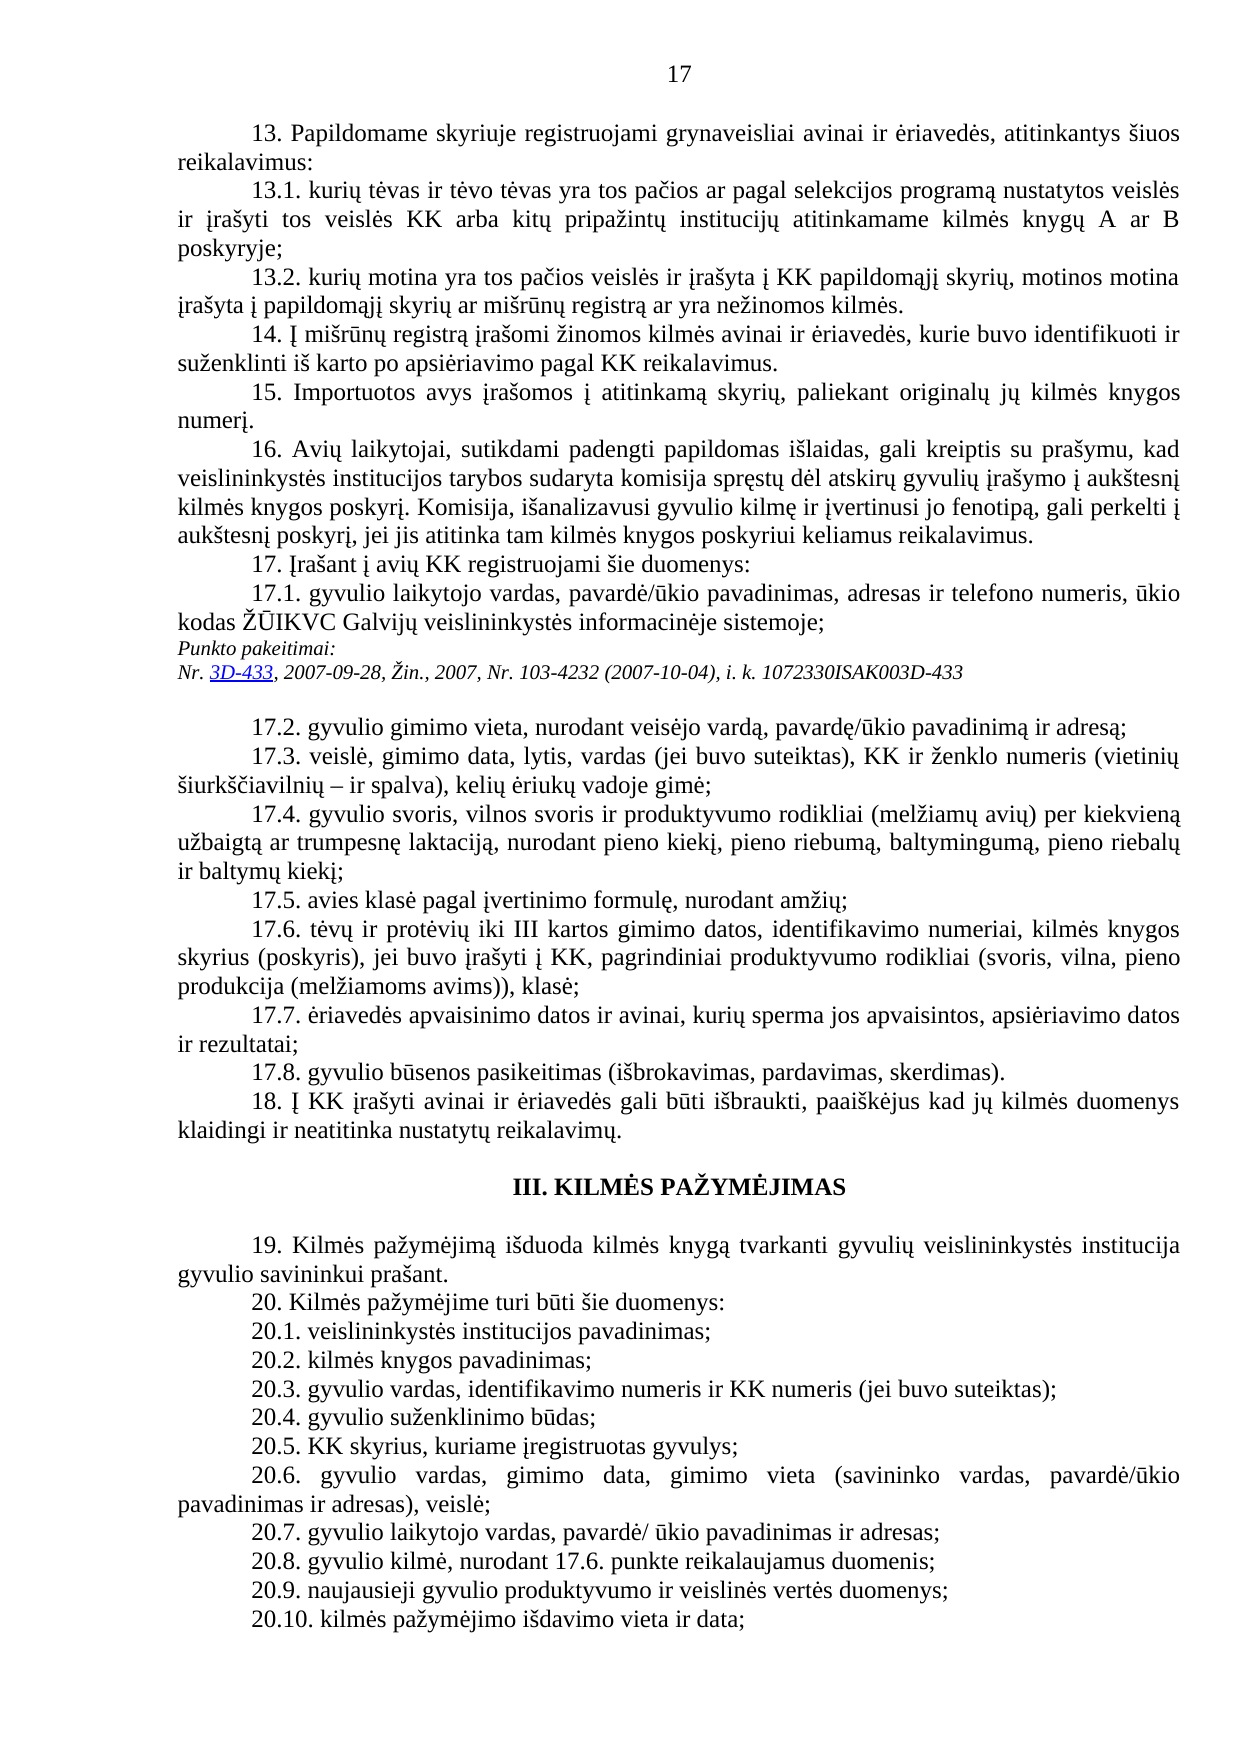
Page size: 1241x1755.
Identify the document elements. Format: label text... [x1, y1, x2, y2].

text 18. Į KK įrašyti avinai ir ėriavedės gali būti išbraukti, paaiškėjus kad jų kilmės duomenys klaidingi ir neatitinka nustatytų reikalavimų. [177, 1086, 1181, 1144]
text 20. Kilmės pažymėjime turi būti šie duomenys: [177, 1287, 1181, 1316]
text 20.4. gyvulio suženklinimo būdas; [177, 1402, 1181, 1431]
text 17.5. avies klasė pagal įvertinimo formulę, nurodant amžių; [177, 885, 1181, 914]
text 15. Importuotos avys įrašomos į atitinkamą skyrių, paliekant originalų jų kilmės knygos numerį. [177, 377, 1181, 434]
text 20.6. gyvulio vardas, gimimo data, gimimo vieta (savininko vardas, pavardė/ūkio pavadinimas ir adresas), veislė; [177, 1460, 1181, 1517]
text 17.8. gyvulio būsenos pasikeitimas (išbrokavimas, pardavimas, skerdimas). [177, 1057, 1181, 1086]
text 17.7. ėriavedės apvaisinimo datos ir avinai, kurių sperma jos apvaisintos, apsiėriavimo datos ir rezultatai; [177, 1000, 1181, 1057]
text 16. Avių laikytojai, sutikdami padengti papildomas išlaidas, gali kreiptis su prašymu, kad veislininkystės institucijos tarybos sudaryta komisija spręstų dėl atskirų gyvulių įrašymo į aukštesnį kilmės knygos poskyrį. Komisija, išanalizavusi gyvulio kilmę ir įvertinusi jo fenotipą, gali perkelti į aukštesnį poskyrį, jei jis atitinka tam kilmės knygos poskyriui keliamus reikalavimus. [177, 434, 1181, 549]
text 20.10. kilmės pažymėjimo išdavimo vieta ir data; [177, 1604, 1181, 1632]
text 13.1. kurių tėvas ir tėvo tėvas yra tos pačios ar pagal selekcijos programą nustatytos veislės ir įrašyti tos veislės KK arba kitų pripažintų institucijų atitinkamame kilmės knygų A ar B poskyryje; [177, 176, 1181, 262]
text 20.2. kilmės knygos pavadinimas; [177, 1345, 1181, 1374]
text 13.2. kurių motina yra tos pačios veislės ir įrašyta į KK papildomąjį skyrių, motinos motina įrašyta į papildomąjį skyrių ar mišrūnų registrą ar yra nežinomos kilmės. [177, 262, 1181, 319]
text 17. Įrašant į avių KK registruojami šie duomenys: [177, 549, 1181, 578]
text 17.4. gyvulio svoris, vilnos svoris ir produktyvumo rodikliai (melžiamų avių) per kiekvieną užbaigtą ar trumpesnę laktaciją, nurodant pieno kiekį, pieno riebumą, baltymingumą, pieno riebalų ir baltymų kiekį; [177, 799, 1181, 885]
text Punkto pakeitimai: [177, 636, 1181, 660]
text 19. Kilmės pažymėjimą išduoda kilmės knygą tvarkanti gyvulių veislininkystės institucija gyvulio savininkui prašant. [177, 1230, 1181, 1287]
text 20.7. gyvulio laikytojo vardas, pavardė/ ūkio pavadinimas ir adresas; [177, 1517, 1181, 1546]
text 13. Papildomame skyriuje registruojami grynaveisliai avinai ir ėriavedės, atitinkantys šiuos reikalavimus: [177, 118, 1181, 176]
text 20.1. veislininkystės institucijos pavadinimas; [177, 1316, 1181, 1345]
text 17.6. tėvų ir protėvių iki III kartos gimimo datos, identifikavimo numeriai, kilmės knygos skyrius (poskyris), jei buvo įrašyti į KK, pagrindiniai produktyvumo rodikliai (svoris, vilna, pieno produkcija (melžiamoms avims)), klasė; [177, 914, 1181, 1000]
text III. KILMĖS PAŽYMĖJIMAS [177, 1172, 1181, 1201]
text 14. Į mišrūnų registrą įrašomi žinomos kilmės avinai ir ėriavedės, kurie buvo identifikuoti ir suženklinti iš karto po apsiėriavimo pagal KK reikalavimus. [177, 319, 1181, 377]
text 20.5. KK skyrius, kuriame įregistruotas gyvulys; [177, 1431, 1181, 1460]
text 17.3. veislė, gimimo data, lytis, vardas (jei buvo suteiktas), KK ir ženklo numeris (vietinių šiurkščiavilnių – ir spalva), kelių ėriukų vadoje gimė; [177, 741, 1181, 799]
text 20.8. gyvulio kilmė, nurodant 17.6. punkte reikalaujamus duomenis; [177, 1546, 1181, 1575]
text 20.3. gyvulio vardas, identifikavimo numeris ir KK numeris (jei buvo suteiktas); [177, 1374, 1181, 1402]
text 17.1. gyvulio laikytojo vardas, pavardė/ūkio pavadinimas, adresas ir telefono numeris, ūkio kodas ŽŪIKVC Galvijų veislininkystės informacinėje sistemoje; [177, 578, 1181, 636]
text 20.9. naujausieji gyvulio produktyvumo ir veislinės vertės duomenys; [177, 1575, 1181, 1604]
text 17.2. gyvulio gimimo vieta, nurodant veisėjo vardą, pavardę/ūkio pavadinimą ir adresą; [177, 712, 1181, 741]
text Nr. 3D-433, 2007-09-28, Žin., 2007, Nr. 103-4232 (2007-10-04), i. k. 1072330ISAK003D-433 [177, 660, 1181, 684]
